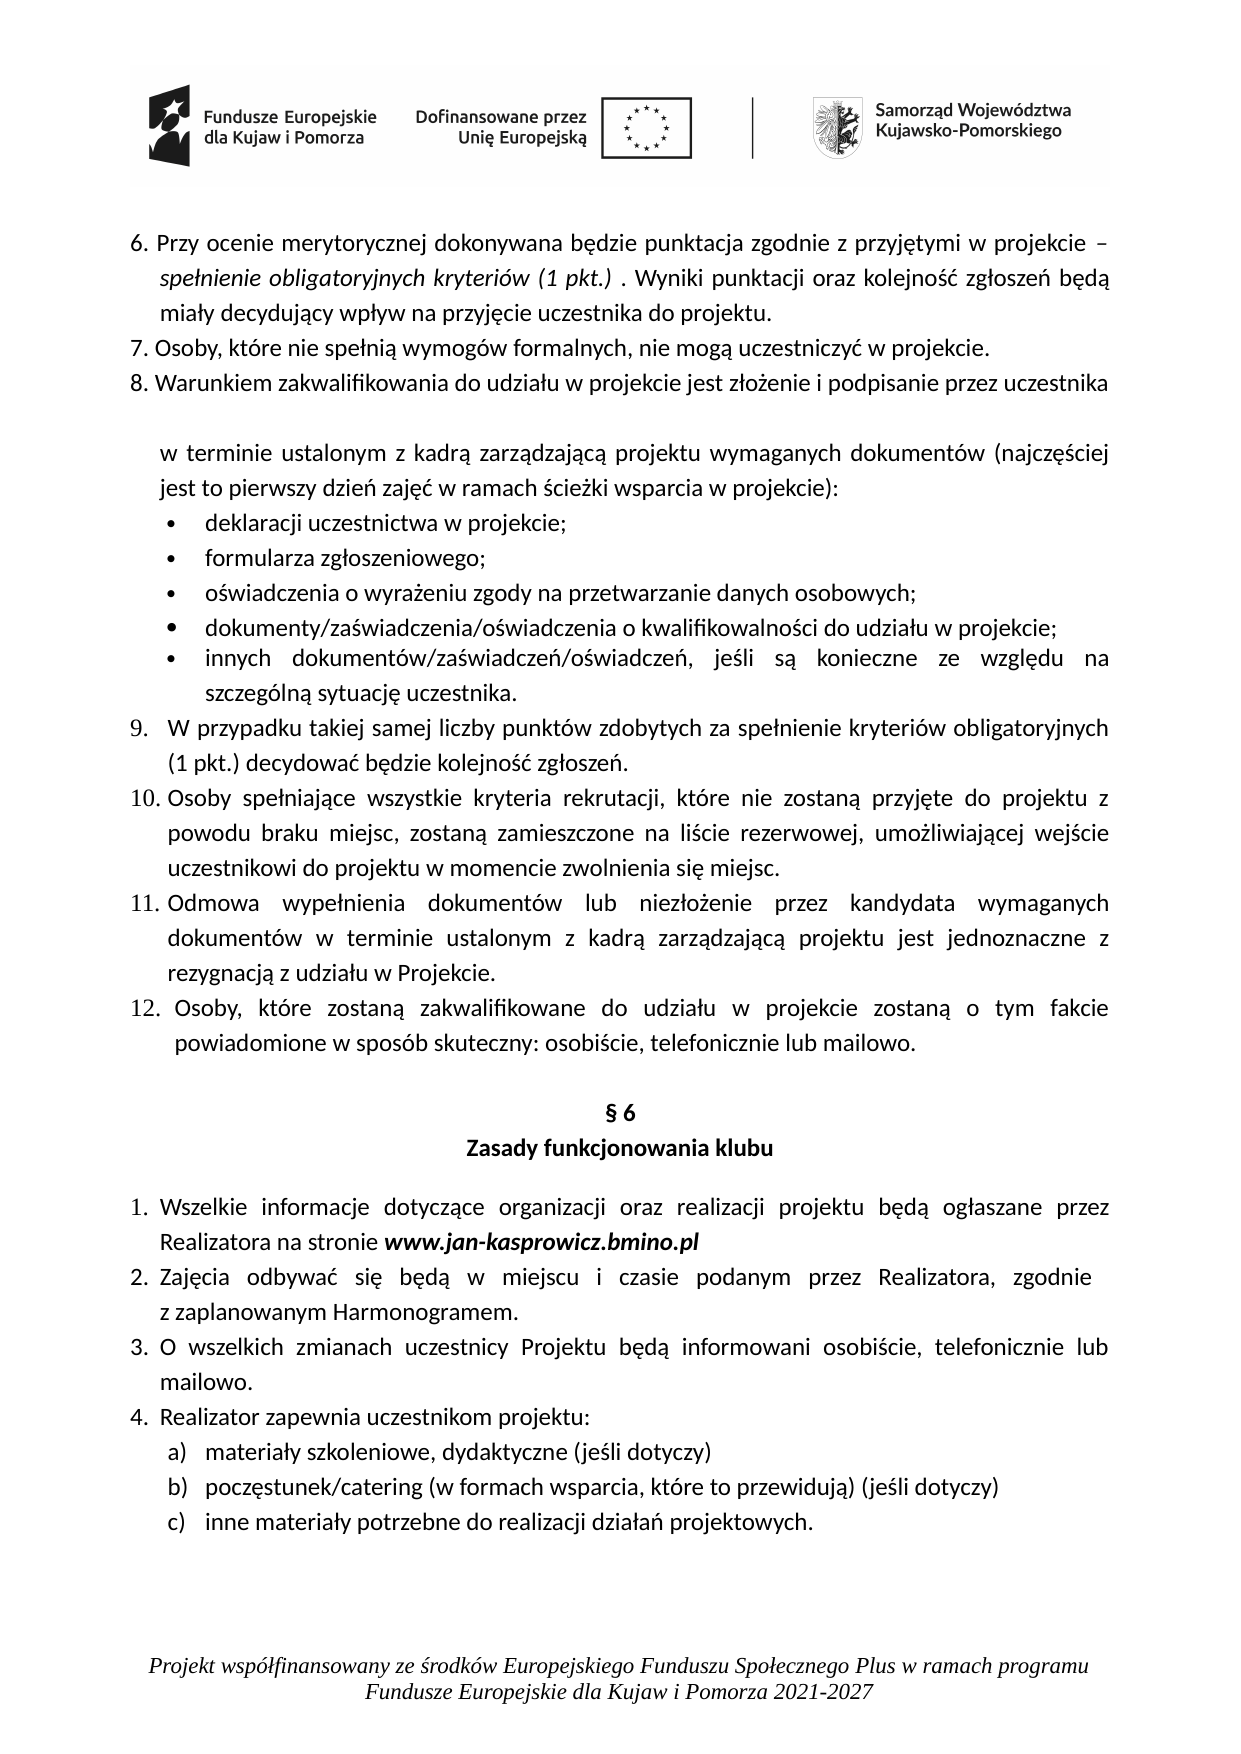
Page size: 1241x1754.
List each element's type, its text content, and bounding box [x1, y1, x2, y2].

list innych dokumentów/zaświadczeń/oświadczeń, jeśli są konieczne ze względu na szczególną sytuację uczestnika. [167, 642, 1110, 708]
text 6. Przy ocenie merytorycznej dokonywana będzie punktacja zgodnie z przyjętymi w projekcie – spełnienie obligatoryjnych kryteriów (1 pkt.) . Wyniki punktacji oraz kolejność zgłoszeń będą miały decydujący wpływ na przyjęcie uczestnika do projektu. [130, 227, 1110, 327]
list Osoby, które zostaną zakwalifikowane do udziału w projekcie zostaną o tym fakcie powiadomione w sposób skuteczny: osobiście, telefonicznie lub mailowo. [130, 992, 1110, 1058]
text 7. Osoby, które nie spełnią wymogów formalnych, nie mogą uczestniczyć w projekcie. [130, 332, 1110, 362]
subtitle § 6 [130, 1097, 1110, 1128]
list W przypadku takiej samej liczby punktów zdobytych za spełnienie kryteriów obligatoryjnych (1 pkt.) decydować będzie kolejność zgłoszeń. [130, 712, 1110, 778]
list Wszelkie informacje dotyczące organizacji oraz realizacji projektu będą ogłaszane przez Realizatora na stronie www.jan-kasprowicz.bmino.pl [130, 1191, 1110, 1256]
list Realizator zapewnia uczestnikom projektu: [130, 1401, 1110, 1431]
list Zajęcia odbywać się będą w miejscu i czasie podanym przez Realizatora, zgodnie z zaplanowanym Harmonogramem. [130, 1261, 1110, 1326]
list oświadczenia o wyrażeniu zgody na przetwarzanie danych osobowych; [167, 577, 1110, 607]
list materiały szkoleniowe, dydaktyczne (jeśli dotyczy) [167, 1436, 1110, 1466]
list inne materiały potrzebne do realizacji działań projektowych. [167, 1506, 1110, 1536]
list dokumenty/zaświadczenia/oświadczenia o kwalifikowalności do udziału w projekcie; [167, 612, 1110, 642]
subtitle Zasady funkcjonowania klubu [130, 1132, 1110, 1163]
list O wszelkich zmianach uczestnicy Projektu będą informowani osobiście, telefonicznie lub mailowo. [130, 1331, 1110, 1396]
list formularza zgłoszeniowego; [167, 542, 1110, 572]
list poczęstunek/catering (w formach wsparcia, które to przewidują) (jeśli dotyczy) [167, 1471, 1110, 1501]
text 8. Warunkiem zakwalifikowania do udziału w projekcie jest złożenie i podpisanie przez uczestnika w terminie ustalonym z kadrą zarządzającą projektu wymaganych dokumentów (najczęściej jest to pierwszy dzień zajęć w ramach ścieżki wsparcia w projekcie): [130, 367, 1110, 502]
list Odmowa wypełnienia dokumentów lub niezłożenie przez kandydata wymaganych dokumentów w terminie ustalonym z kadrą zarządzającą projektu jest jednoznaczne z rezygnacją z udziału w Projekcie. [130, 887, 1110, 988]
list Osoby spełniające wszystkie kryteria rekrutacji, które nie zostaną przyjęte do projektu z powodu braku miejsc, zostaną zamieszczone na liście rezerwowej, umożliwiającej wejście uczestnikowi do projektu w momencie zwolnienia się miejsc. [130, 782, 1110, 883]
list deklaracji uczestnictwa w projekcie; [167, 507, 1110, 537]
